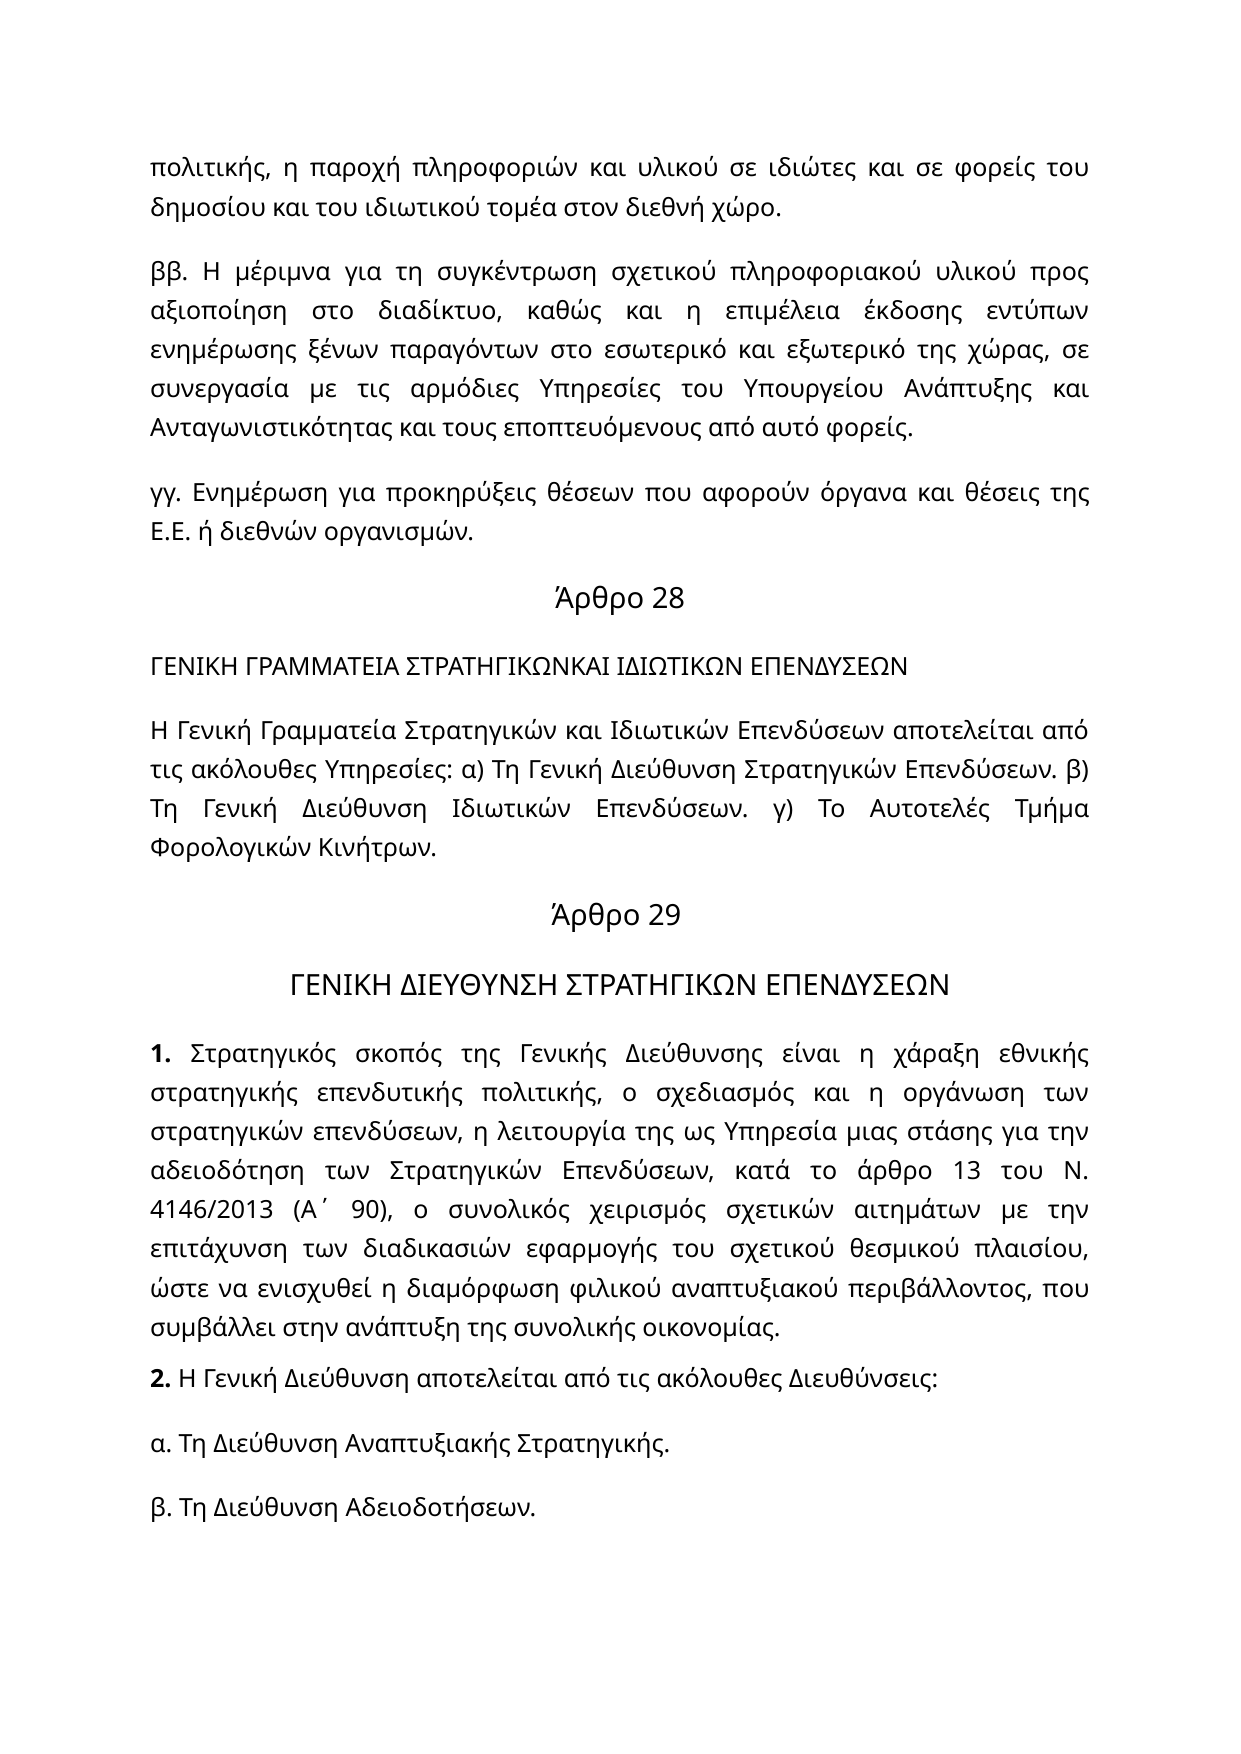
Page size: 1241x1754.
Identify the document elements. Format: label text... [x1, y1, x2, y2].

subtitle ΓΕΝΙΚΗ ΔΙΕΥΘΥΝΣΗ ΣΤΡΑΤΗΓΙΚΩΝ ΕΠΕΝΔΥΣΕΩΝ [150, 964, 1090, 1004]
text β. Τη Διεύθυνση Αδειοδοτήσεων. [150, 1489, 1090, 1523]
text α. Τη Διεύθυνση Αναπτυξιακής Στρατηγικής. [150, 1425, 1090, 1459]
text ββ. Η μέριμνα για τη συγκέντρωση σχετικού πληροφοριακού υλικού προς αξιοποίηση στο διαδίκτυο, καθώς και η επιμέλεια έκδοσης εντύπων ενημέρωσης ξένων παραγόντων στο εσωτερικό και εξωτερικό της χώρας, σε συνεργασία με τις αρμόδιες Υπηρεσίες του Υπουργείου Ανάπτυξης και Ανταγωνιστικότητας και τους εποπτευόμενους από αυτό φορείς. [150, 253, 1090, 444]
text 2. Η Γενική Διεύθυνση αποτελείται από τις ακόλουθες Διευθύνσεις: [150, 1361, 1090, 1395]
subtitle Άρθρο 29 [150, 894, 1090, 934]
text ΓΕΝΙΚΗ ΓΡΑΜΜΑΤΕΙΑ ΣΤΡΑΤΗΓΙΚΩΝΚΑΙ ΙΔΙΩΤΙΚΩΝ ΕΠΕΝΔΥΣΕΩΝ [150, 648, 1090, 682]
subtitle Άρθρο 28 [150, 577, 1090, 617]
text Η Γενική Γραμματεία Στρατηγικών και Ιδιωτικών Επενδύσεων αποτελείται από τις ακόλουθες Υπηρεσίες: α) Τη Γενική Διεύθυνση Στρατηγικών Επενδύσεων. β) Τη Γενική Διεύθυνση Ιδιωτικών Επενδύσεων. γ) Το Αυτοτελές Τμήμα Φορολογικών Κινήτρων. [150, 712, 1090, 864]
text γγ. Ενημέρωση για προκηρύξεις θέσεων που αφορούν όργανα και θέσεις της Ε.Ε. ή διεθνών οργανισμών. [150, 474, 1090, 547]
text 1. Στρατηγικός σκοπός της Γενικής Διεύθυνσης είναι η χάραξη εθνικής στρατηγικής επενδυτικής πολιτικής, ο σχεδιασμός και η οργάνωση των στρατηγικών επενδύσεων, η λειτουργία της ως Υπηρεσία μιας στάσης για την αδειοδότηση των Στρατηγικών Επενδύσεων, κατά το άρθρο 13 του Ν. 4146/2013 (Α΄ 90), ο συνολικός χειρισμός σχετικών αιτημάτων με την επιτάχυνση των διαδικασιών εφαρμογής του σχετικού θεσμικού πλαισίου, ώστε να ενισχυθεί η διαμόρφωση φιλικού αναπτυξιακού περιβάλλοντος, που συμβάλλει στην ανάπτυξη της συνολικής οικονομίας. [150, 1035, 1090, 1343]
text πολιτικής, η παροχή πληροφοριών και υλικού σε ιδιώτες και σε φορείς του δημοσίου και του ιδιωτικού τομέα στον διεθνή χώρο. [150, 150, 1090, 223]
